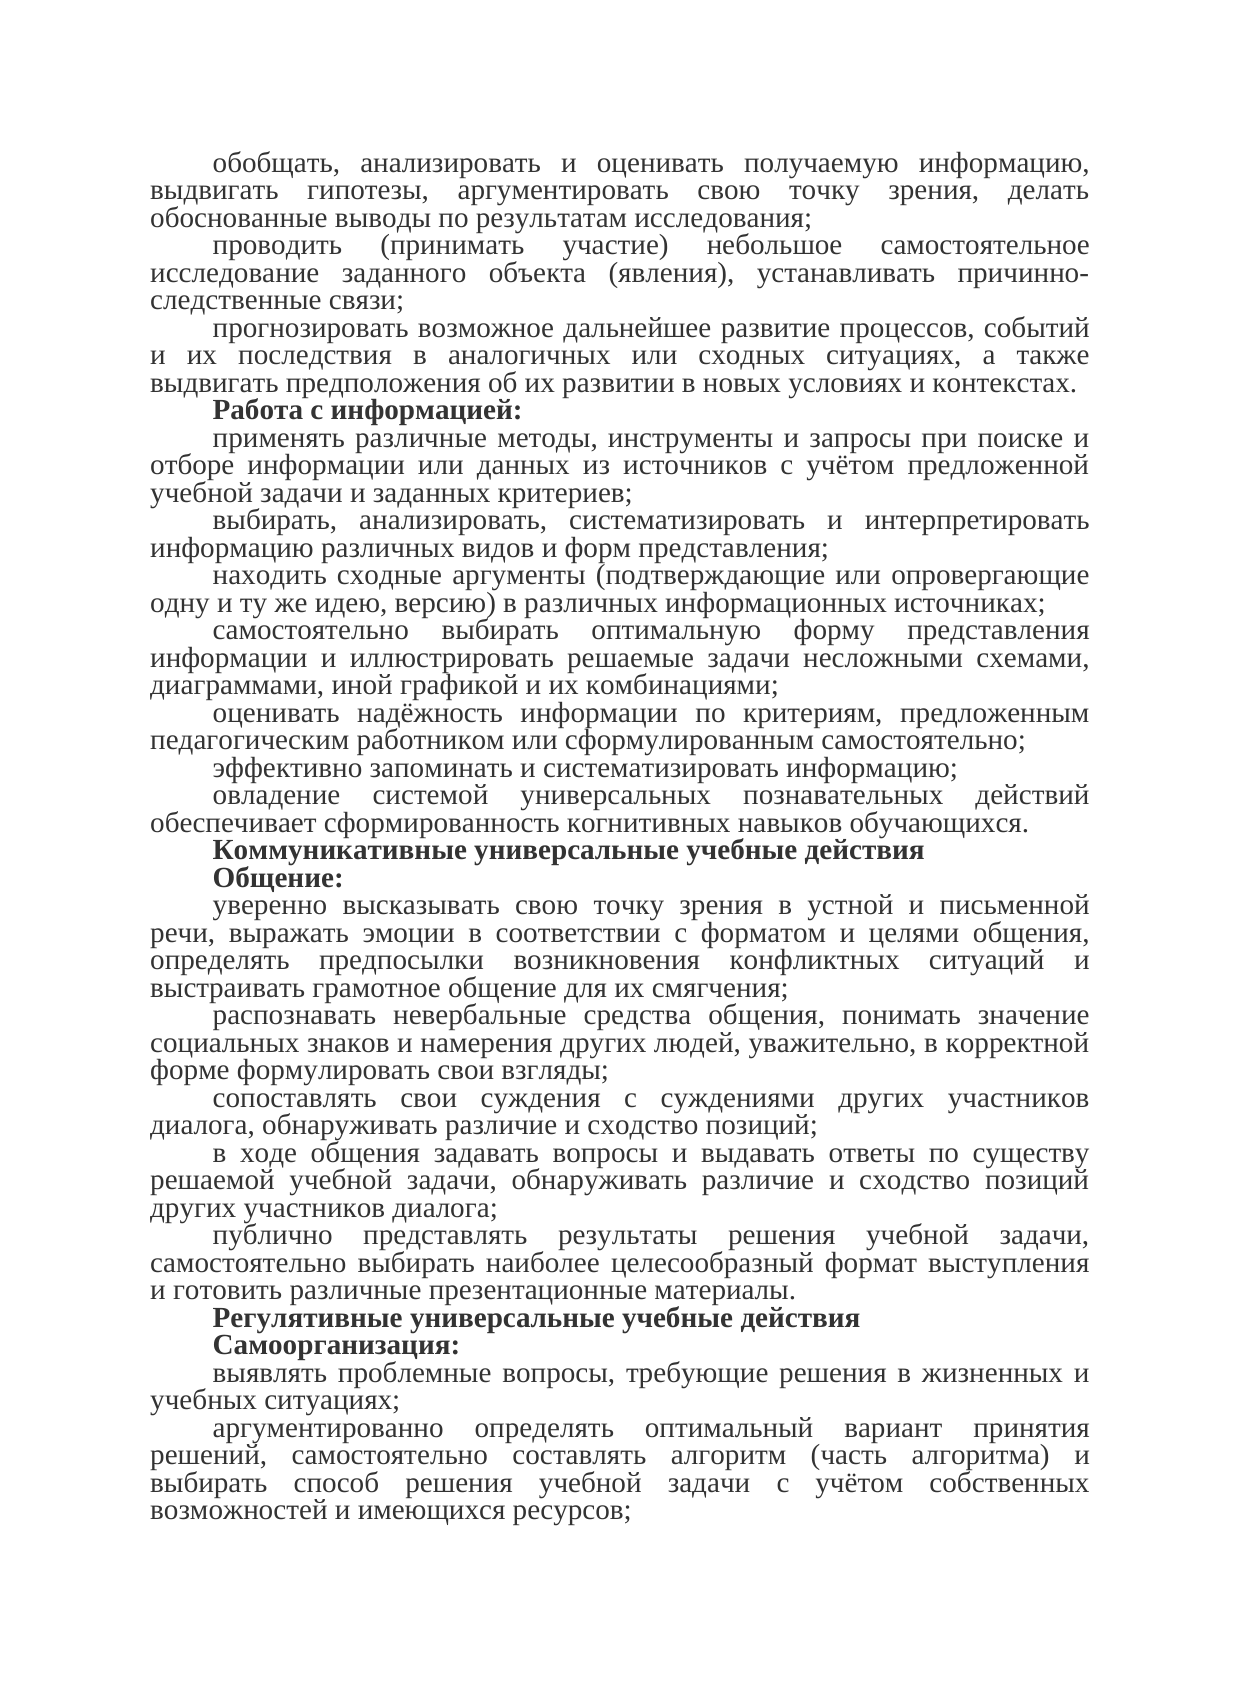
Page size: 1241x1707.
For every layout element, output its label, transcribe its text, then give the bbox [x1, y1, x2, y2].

text Самоорганизация: [150, 1332, 1090, 1360]
text Работа с информацией: [150, 397, 1090, 425]
text находить сходные аргументы (подтверждающие или опровергающие одну и ту же идею, версию) в различных информационных источниках; [150, 562, 1090, 617]
text обобщать, анализировать и оценивать получаемую информацию, выдвигать гипотезы, аргументировать свою точку зрения, делать обоснованные выводы по результатам исследования; [150, 150, 1090, 232]
text распознавать невербальные средства общения, понимать значение социальных знаков и намерения других людей, уважительно, в корректной форме формулировать свои взгляды; [150, 1002, 1090, 1085]
text аргументированно определять оптимальный вариант принятия решений, самостоятельно составлять алгоритм (часть алгоритма) и выбирать способ решения учебной задачи с учётом собственных возможностей и имеющихся ресурсов; [150, 1415, 1090, 1525]
text уверенно высказывать свою точку зрения в устной и письменной речи, выражать эмоции в соответствии с форматом и целями общения, определять предпосылки возникновения конфликтных ситуаций и выстраивать грамотное общение для их смягчения; [150, 892, 1090, 1002]
text прогнозировать возможное дальнейшее развитие процессов, событий и их последствия в аналогичных или сходных ситуациях, а также выдвигать предположения об их развитии в новых условиях и контекстах. [150, 315, 1090, 397]
text самостоятельно выбирать оптимальную форму представления информации и иллюстрировать решаемые задачи несложными схемами, диаграммами, иной графикой и их комбинациями; [150, 617, 1090, 700]
text овладение системой универсальных познавательных действий обеспечивает сформированность когнитивных навыков обучающихся. [150, 782, 1090, 837]
text Общение: [150, 865, 1090, 892]
text выявлять проблемные вопросы, требующие решения в жизненных и учебных ситуациях; [150, 1360, 1090, 1415]
text оценивать надёжность информации по критериям, предложенным педагогическим работником или сформулированным самостоятельно; [150, 700, 1090, 755]
text Регулятивные универсальные учебные действия [150, 1305, 1090, 1332]
text публично представлять результаты решения учебной задачи, самостоятельно выбирать наиболее целесообразный формат выступления и готовить различные презентационные материалы. [150, 1222, 1090, 1305]
text эффективно запоминать и систематизировать информацию; [150, 755, 1090, 782]
text Коммуникативные универсальные учебные действия [150, 837, 1090, 865]
text в ходе общения задавать вопросы и выдавать ответы по существу решаемой учебной задачи, обнаруживать различие и сходство позиций других участников диалога; [150, 1140, 1090, 1222]
text применять различные методы, инструменты и запросы при поиске и отборе информации или данных из источников с учётом предложенной учебной задачи и заданных критериев; [150, 425, 1090, 507]
text проводить (принимать участие) небольшое самостоятельное исследование заданного объекта (явления), устанавливать причинно-следственные связи; [150, 232, 1090, 315]
text выбирать, анализировать, систематизировать и интерпретировать информацию различных видов и форм представления; [150, 507, 1090, 562]
text сопоставлять свои суждения с суждениями других участников диалога, обнаруживать различие и сходство позиций; [150, 1085, 1090, 1140]
